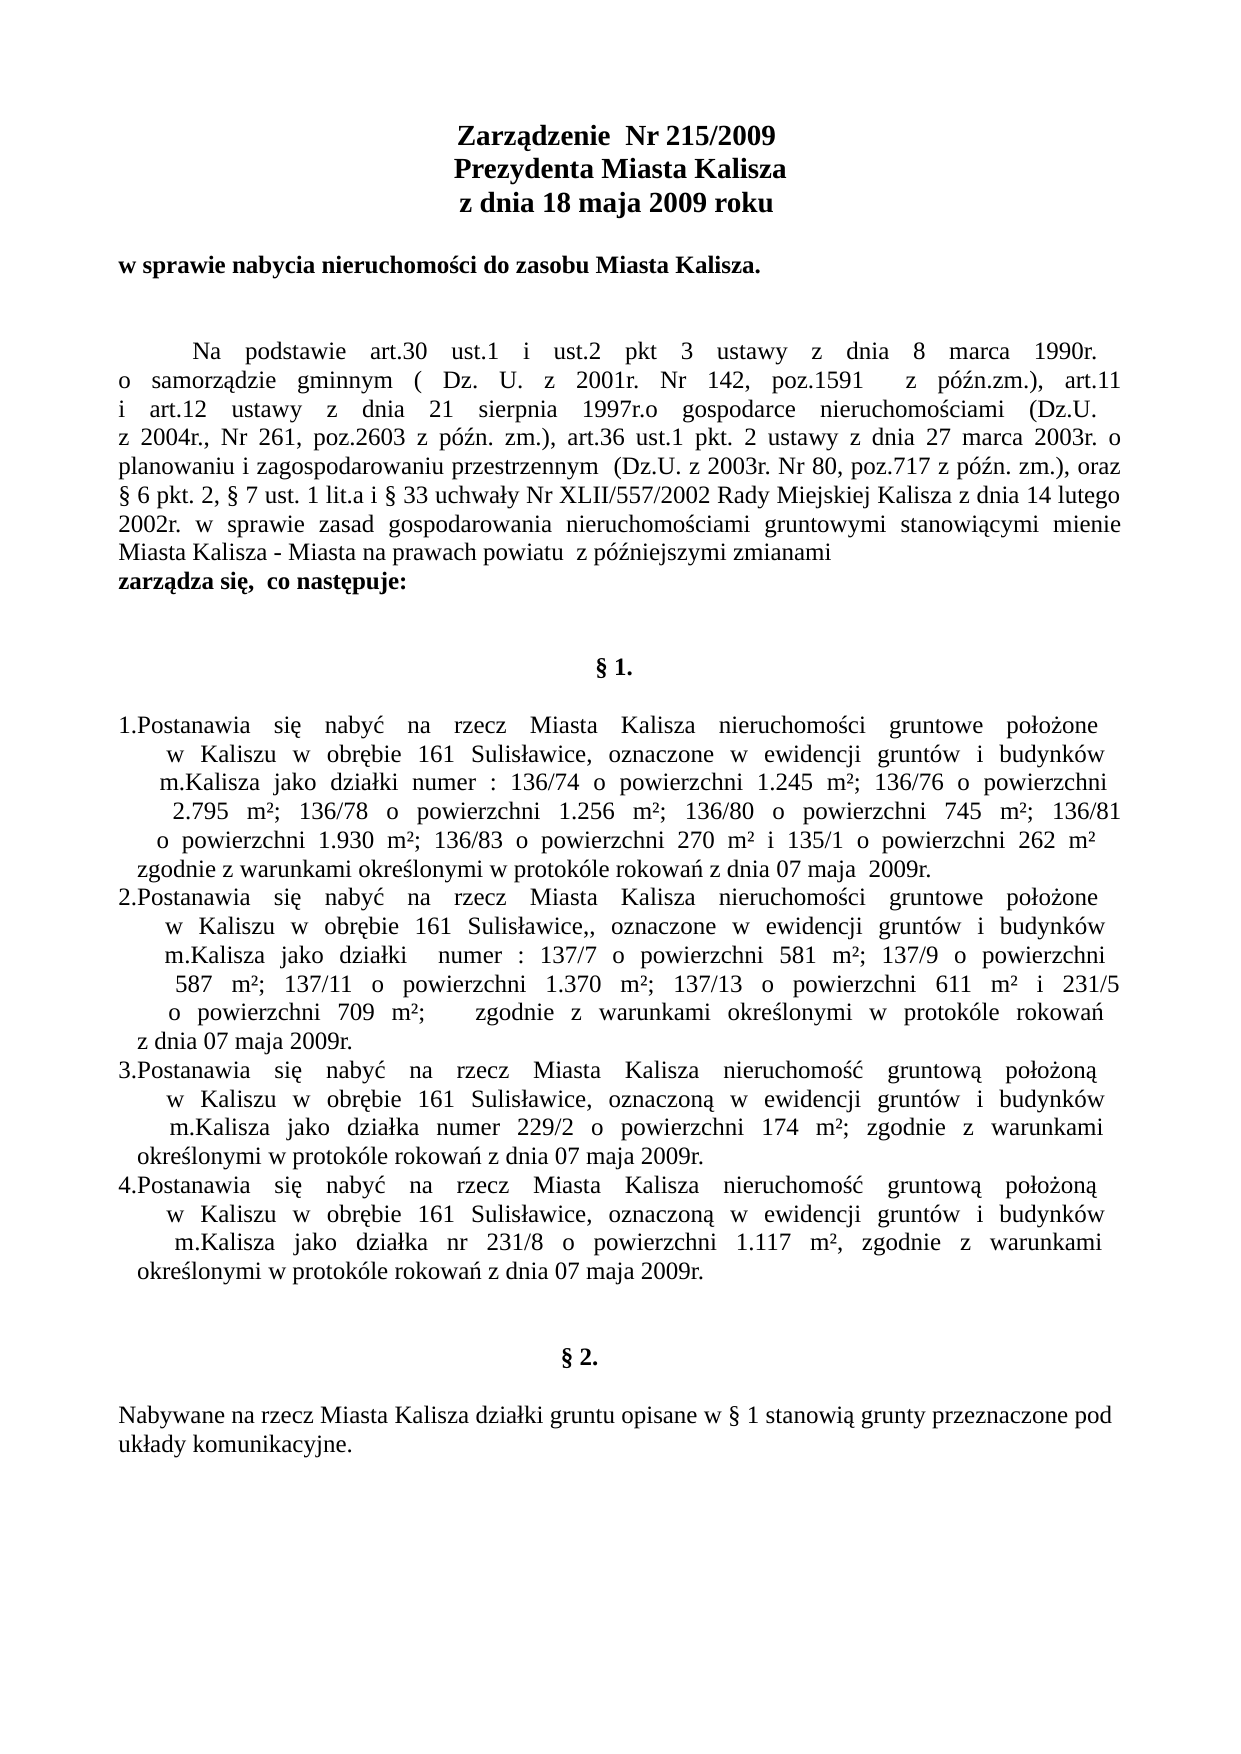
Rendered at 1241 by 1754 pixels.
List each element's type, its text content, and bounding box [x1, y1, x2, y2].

text Na podstawie art.30 ust.1 i ust.2 pkt 3 ustawy z dnia 8 marca 1990r. o samorządzie gminnym ( Dz. U. z 2001r. Nr 142, poz.1591 z późn.zm.), art.11 i art.12 ustawy z dnia 21 sierpnia 1997r.o gospodarce nieruchomościami (Dz.U. z 2004r., Nr 261, poz.2603 z późn. zm.), art.36 ust.1 pkt. 2 ustawy z dnia 27 marca 2003r. o planowaniu i zagospodarowaniu przestrzennym (Dz.U. z 2003r. Nr 80, poz.717 z późn. zm.), oraz § 6 pkt. 2, § 7 ust. 1 lit.a i § 33 uchwały Nr XLII/557/2002 Rady Miejskiej Kalisza z dnia 14 lutego 2002r. w sprawie zasad gospodarowania nieruchomościami gruntowymi stanowiącymi mienie Miasta Kalisza - Miasta na prawach powiatu z późniejszymi zmianami [118, 336, 1122, 566]
text 2.Postanawia się nabyć na rzecz Miasta Kalisza nieruchomości gruntowe położone w Kaliszu w obrębie 161 Sulisławice,, oznaczone w ewidencji gruntów i budynków m.Kalisza jako działki numer : 137/7 o powierzchni 581 m²; 137/9 o powierzchni 587 m²; 137/11 o powierzchni 1.370 m²; 137/13 o powierzchni 611 m² i 231/5 o powierzchni 709 m²; zgodnie z warunkami określonymi w protokóle rokowań z dnia 07 maja 2009r. [118, 882, 1122, 1055]
text zarządza się, co następuje: [118, 566, 1122, 595]
text 1.Postanawia się nabyć na rzecz Miasta Kalisza nieruchomości gruntowe położone w Kaliszu w obrębie 161 Sulisławice, oznaczone w ewidencji gruntów i budynków m.Kalisza jako działki numer : 136/74 o powierzchni 1.245 m²; 136/76 o powierzchni 2.795 m²; 136/78 o powierzchni 1.256 m²; 136/80 o powierzchni 745 m²; 136/81 o powierzchni 1.930 m²; 136/83 o powierzchni 270 m² i 135/1 o powierzchni 262 m² zgodnie z warunkami określonymi w protokóle rokowań z dnia 07 maja 2009r. [118, 710, 1122, 882]
text Zarządzenie Nr 215/2009 [118, 118, 1122, 152]
text 3.Postanawia się nabyć na rzecz Miasta Kalisza nieruchomość gruntową położoną w Kaliszu w obrębie 161 Sulisławice, oznaczoną w ewidencji gruntów i budynków m.Kalisza jako działka numer 229/2 o powierzchni 174 m²; zgodnie z warunkami określonymi w protokóle rokowań z dnia 07 maja 2009r. [118, 1055, 1122, 1170]
text Nabywane na rzecz Miasta Kalisza działki gruntu opisane w § 1 stanowią grunty przeznaczone pod układy komunikacyjne. [118, 1400, 1122, 1457]
text Prezydenta Miasta Kalisza [118, 152, 1122, 185]
text 4.Postanawia się nabyć na rzecz Miasta Kalisza nieruchomość gruntową położoną w Kaliszu w obrębie 161 Sulisławice, oznaczoną w ewidencji gruntów i budynków m.Kalisza jako działka nr 231/8 o powierzchni 1.117 m², zgodnie z warunkami określonymi w protokóle rokowań z dnia 07 maja 2009r. [118, 1170, 1122, 1285]
text § 1. [118, 652, 1122, 681]
text z dnia 18 maja 2009 roku [118, 185, 1122, 219]
text § 2. [487, 1342, 1122, 1371]
text w sprawie nabycia nieruchomości do zasobu Miasta Kalisza. [118, 250, 1122, 279]
